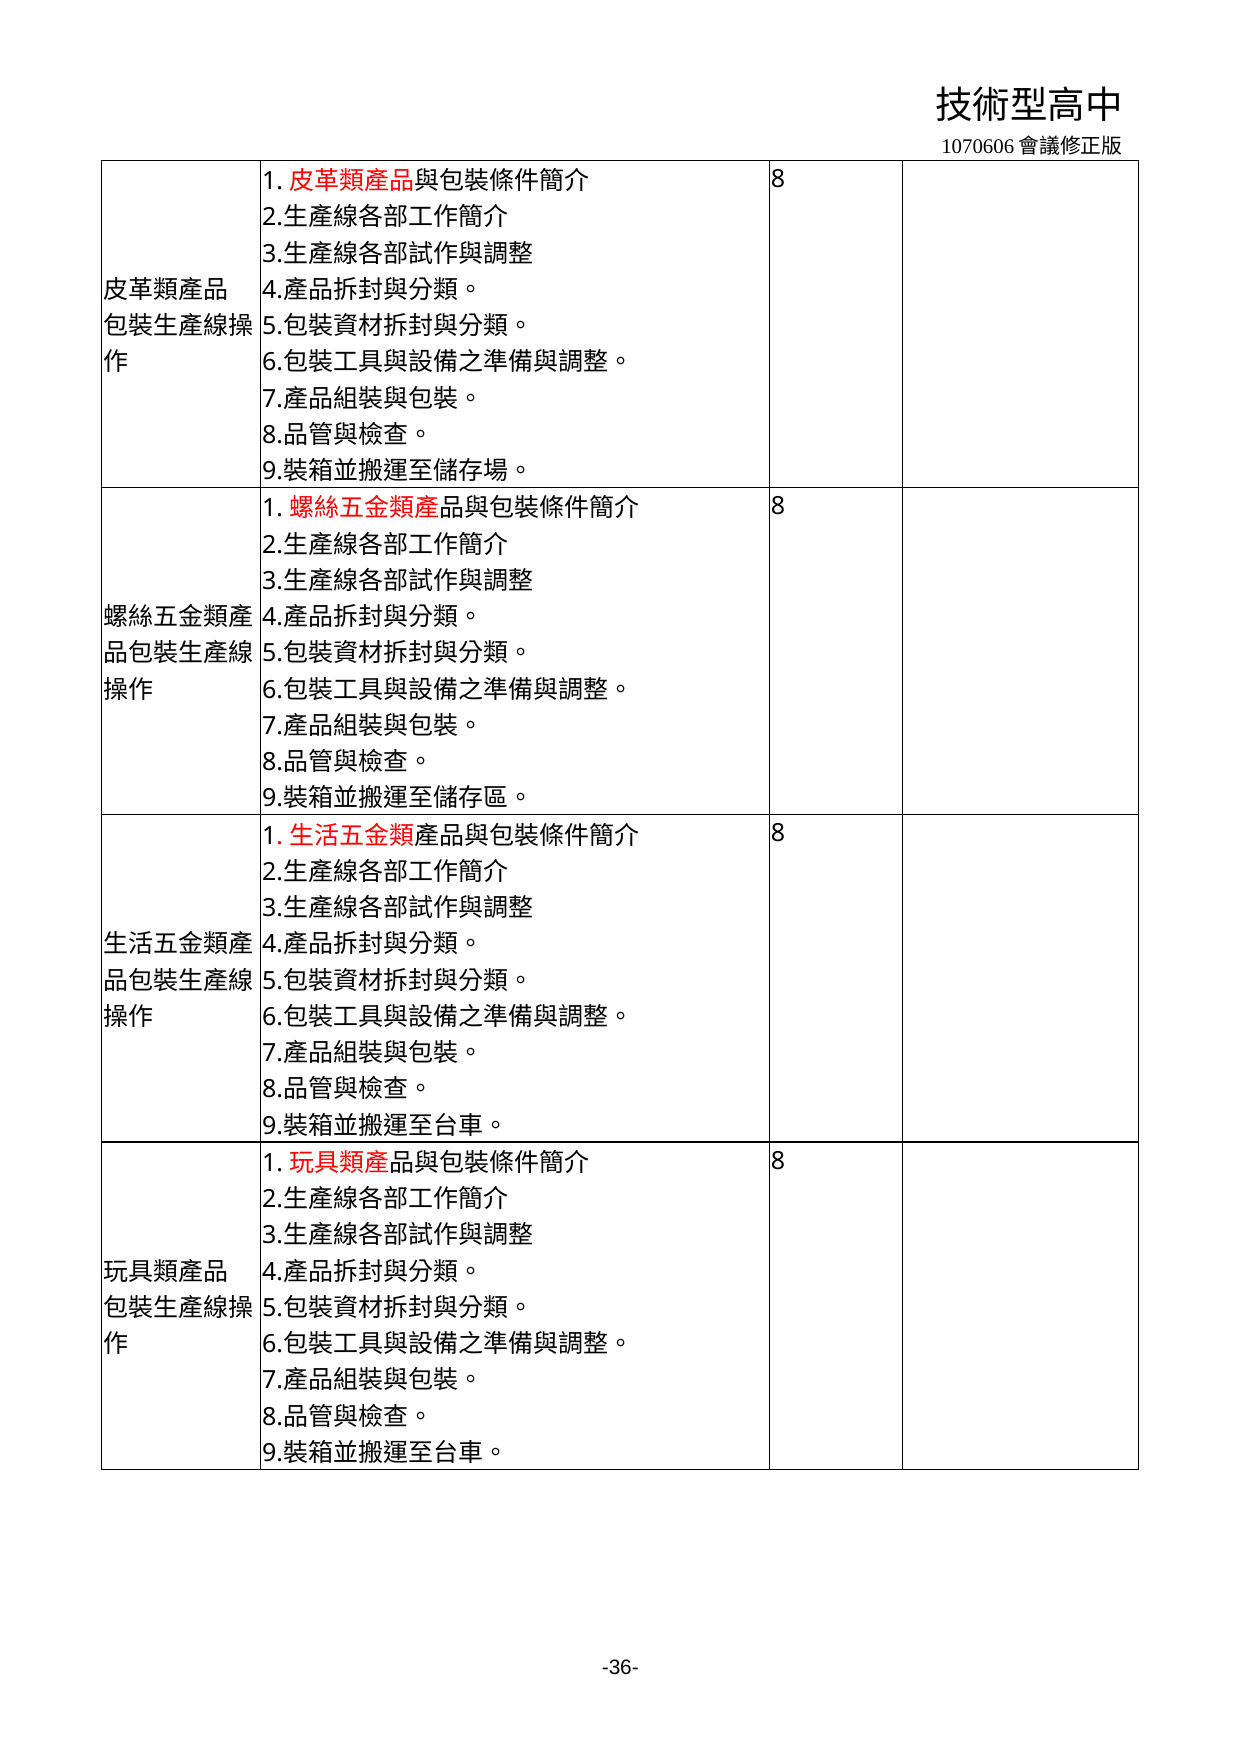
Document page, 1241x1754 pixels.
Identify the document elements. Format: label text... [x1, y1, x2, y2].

table_cell 8 [770, 488, 902, 814]
table_cell 螺絲五金類產品包裝生產線操作 [102, 488, 260, 814]
table_cell 1. 螺絲五金類產品與包裝條件簡介 2.生產線各部工作簡介 3.生產線各部試作與調整 4.產品拆封與分類。 5.包裝資材拆封與分類。 6.包裝工具與設備之準備與調整。 7.產品組裝與包裝。 8.品管與檢查。 9.裝箱並搬運至儲存區。 [261, 488, 769, 814]
table_cell 1. 生活五金類產品與包裝條件簡介 2.生產線各部工作簡介 3.生產線各部試作與調整 4.產品拆封與分類。 5.包裝資材拆封與分類。 6.包裝工具與設備之準備與調整。 7.產品組裝與包裝。 8.品管與檢查。 9.裝箱並搬運至台車。 [261, 815, 769, 1141]
table_cell [903, 488, 1138, 814]
table_cell 玩具類產品 包裝生產線操作 [102, 1143, 260, 1469]
table_cell 1. 玩具類產品與包裝條件簡介 2.生產線各部工作簡介 3.生產線各部試作與調整 4.產品拆封與分類。 5.包裝資材拆封與分類。 6.包裝工具與設備之準備與調整。 7.產品組裝與包裝。 8.品管與檢查。 9.裝箱並搬運至台車。 [261, 1143, 769, 1469]
table_cell 8 [770, 161, 902, 487]
table_cell 8 [770, 815, 902, 1141]
table_cell [903, 1143, 1138, 1469]
table_cell [903, 161, 1138, 487]
table_cell 皮革類產品 包裝生產線操作 [102, 161, 260, 487]
table_cell 1. 皮革類產品與包裝條件簡介 2.生產線各部工作簡介 3.生產線各部試作與調整 4.產品拆封與分類。 5.包裝資材拆封與分類。 6.包裝工具與設備之準備與調整。 7.產品組裝與包裝。 8.品管與檢查。 9.裝箱並搬運至儲存場。 [261, 161, 769, 487]
table_cell [903, 815, 1138, 1141]
table_cell 生活五金類產品包裝生產線操作 [102, 815, 260, 1141]
table_cell 8 [770, 1143, 902, 1469]
